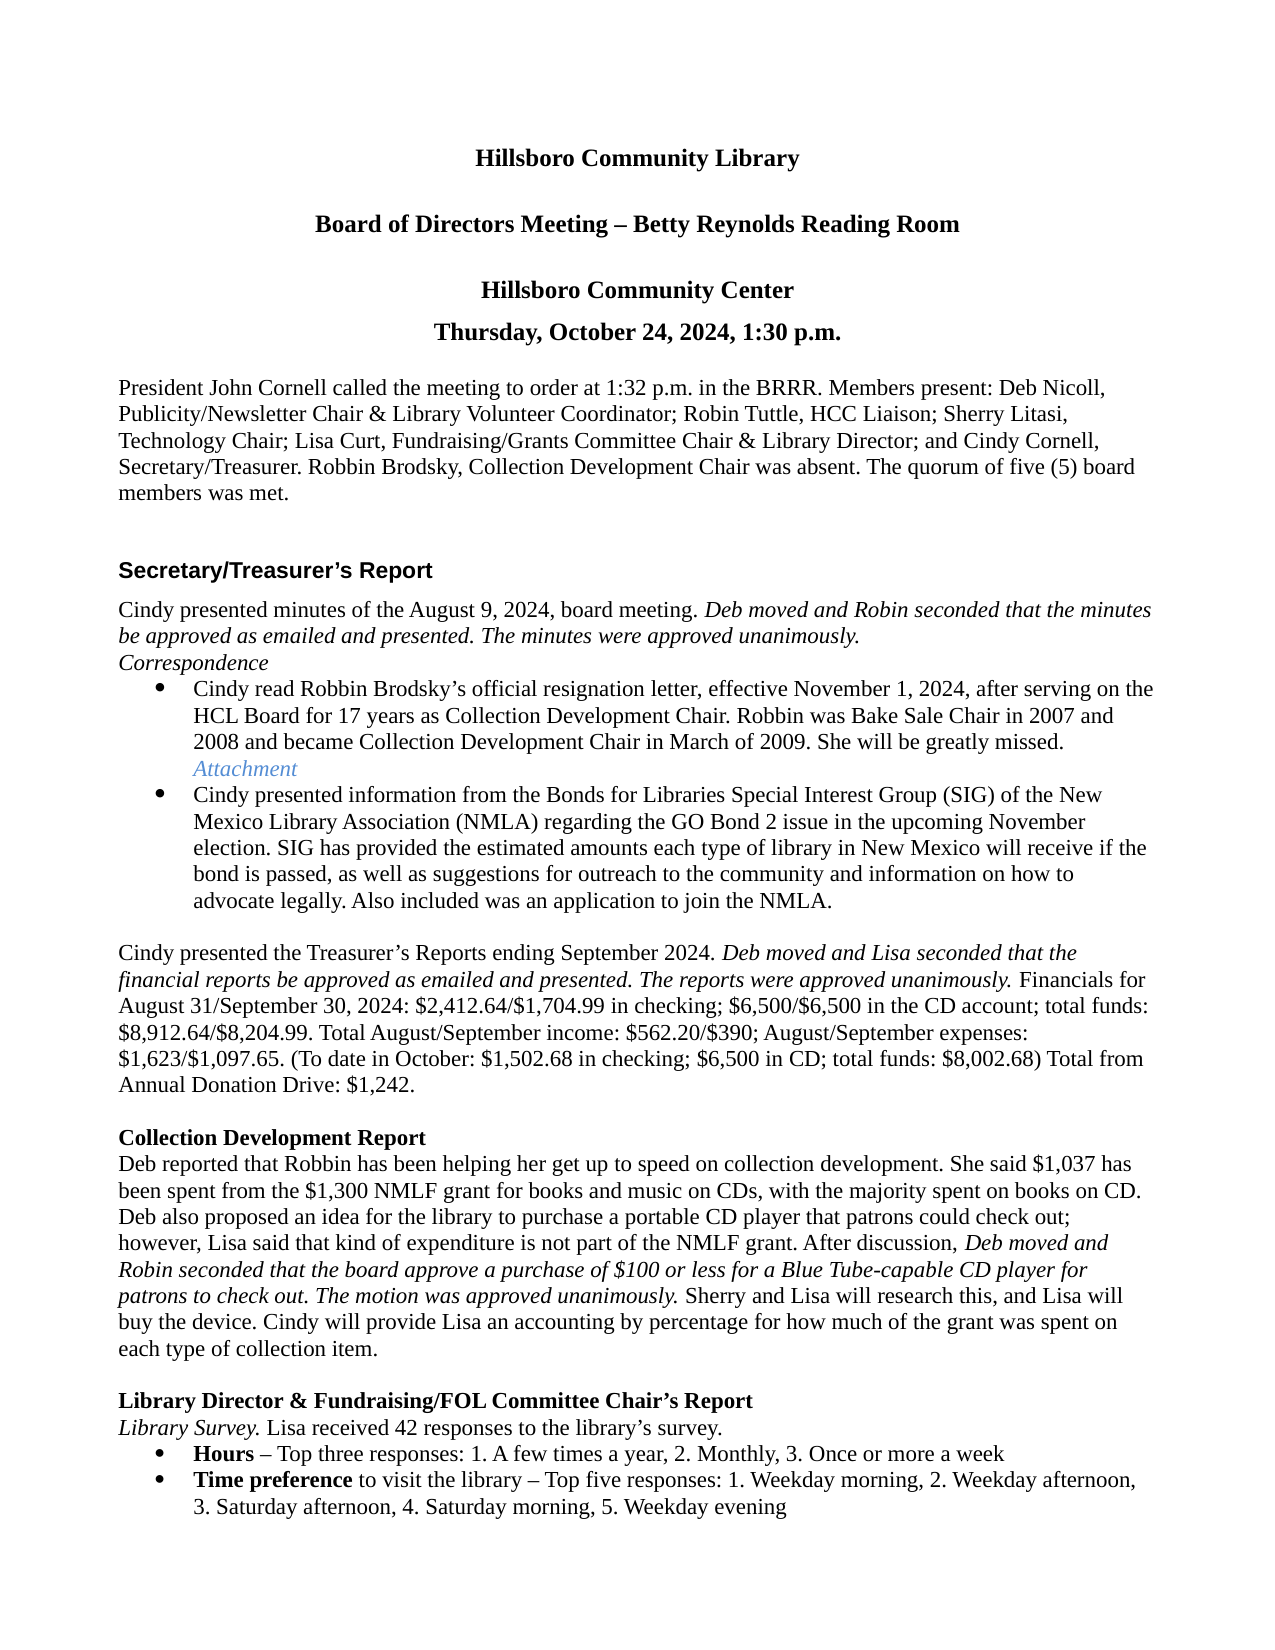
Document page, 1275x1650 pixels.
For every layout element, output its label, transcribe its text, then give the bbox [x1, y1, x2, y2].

text Library Director & Fundraising/FOL Committee Chair’s Report [118, 1387, 1157, 1414]
text Cindy presented minutes of the August 9, 2024, board meeting. Deb moved and Robin seconded that the minutes be approved as emailed and presented. The minutes were approved unanimously. [118, 596, 1157, 649]
subtitle Secretary/Treasurer’s Report [118, 557, 1157, 583]
list Time preference to visit the library – Top five responses: 1. Weekday morning, 2. Weekday afternoon, 3. Saturday afternoon, 4. Saturday morning, 5. Weekday evening [156, 1467, 1157, 1519]
list Hours – Top three responses: 1. A few times a year, 2. Monthly, 3. Once or more a week [156, 1440, 1157, 1467]
text Deb reported that Robbin has been helping her get up to speed on collection development. She said $1,037 has been spent from the $1,300 NMLF grant for books and music on CDs, with the majority spent on books on CD. Deb also proposed an idea for the library to purchase a portable CD player that patrons could check out; however, Lisa said that kind of expenditure is not part of the NMLF grant. After discussion, Deb moved and Robin seconded that the board approve a purchase of $100 or less for a Blue Tube-capable CD player for patrons to check out. The motion was approved unanimously. Sherry and Lisa will research this, and Lisa will buy the device. Cindy will provide Lisa an accounting by percentage for how much of the grant was spent on each type of collection item. [118, 1150, 1157, 1361]
text Library Survey. Lisa received 42 responses to the library’s survey. [118, 1414, 1157, 1440]
text President John Cornell called the meeting to order at 1:32 p.m. in the BRRR. Members present: Deb Nicoll, Publicity/Newsletter Chair & Library Volunteer Coordinator; Robin Tuttle, HCC Liaison; Sherry Litasi, Technology Chair; Lisa Curt, Fundraising/Grants Committee Chair & Library Director; and Cindy Cornell, Secretary/Treasurer. Robbin Brodsky, Collection Development Chair was absent. The quorum of five (5) board members was met. [118, 374, 1157, 506]
text Correspondence [118, 649, 1157, 675]
title Hillsboro Community Center [118, 276, 1157, 304]
text Cindy presented the Treasurer’s Reports ending September 2024. Deb moved and Lisa seconded that the financial reports be approved as emailed and presented. The reports were approved unanimously. Financials for August 31/September 30, 2024: $2,412.64/$1,704.99 in checking; $6,500/$6,500 in the CD account; total funds: $8,912.64/$8,204.99. Total August/September income: $562.20/$390; August/September expenses: $1,623/$1,097.65. (To date in October: $1,502.68 in checking; $6,500 in CD; total funds: $8,002.68) Total from Annual Donation Drive: $1,242. [118, 939, 1157, 1098]
title Hillsboro Community Library [118, 143, 1157, 172]
list Cindy presented information from the Bonds for Libraries Special Interest Group (SIG) of the New Mexico Library Association (NMLA) regarding the GO Bond 2 issue in the upcoming November election. SIG has provided the estimated amounts each type of library in New Mexico will receive if the bond is passed, as well as suggestions for outreach to the community and information on how to advocate legally. Also included was an application to join the NMLA. [156, 781, 1157, 913]
title Board of Directors Meeting – Betty Reynolds Reading Room [118, 209, 1157, 238]
text Thursday, October 24, 2024, 1:30 p.m. [118, 317, 1157, 346]
text Collection Development Report [118, 1124, 1157, 1150]
list Cindy read Robbin Brodsky’s official resignation letter, effective November 1, 2024, after serving on the HCL Board for 17 years as Collection Development Chair. Robbin was Bake Sale Chair in 2007 and 2008 and became Collection Development Chair in March of 2009. She will be greatly missed. Attachment [156, 675, 1157, 781]
